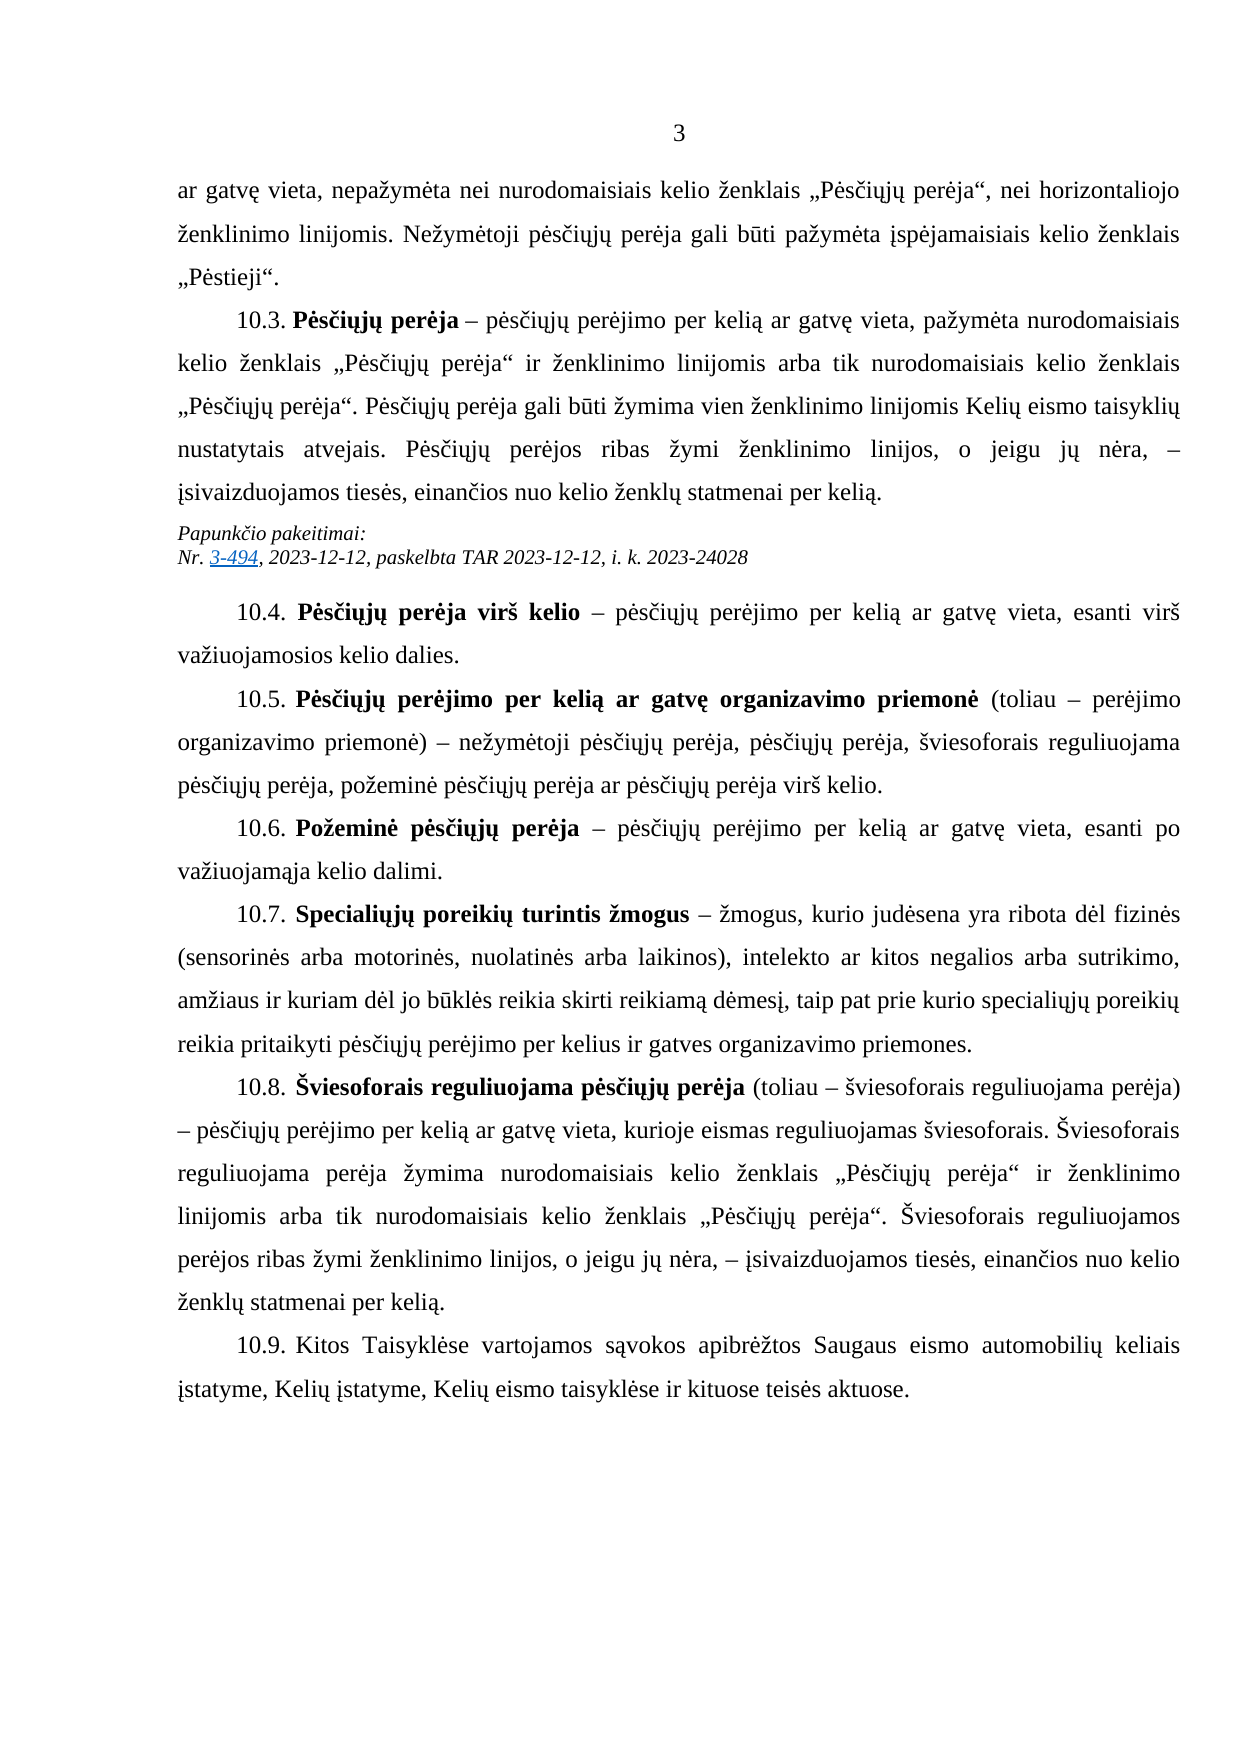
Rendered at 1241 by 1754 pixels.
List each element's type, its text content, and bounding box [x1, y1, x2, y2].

text Nr. 3-494, 2023-12-12, paskelbta TAR 2023-12-12, i. k. 2023-24028 [177, 545, 1181, 569]
text ar gatvę vieta, nepažymėta nei nurodomaisiais kelio ženklais „Pėsčiųjų perėja“, nei horizontaliojo ženklinimo linijomis. Nežymėtoji pėsčiųjų perėja gali būti pažymėta įspėjamaisiais kelio ženklais „Pėstieji“. [177, 176, 1181, 291]
text 10.4. Pėsčiųjų perėja virš kelio – pėsčiųjų perėjimo per kelią ar gatvę vieta, esanti virš važiuojamosios kelio dalies. [177, 597, 1181, 669]
text Papunkčio pakeitimai: [177, 521, 1181, 545]
text 10.6. Požeminė pėsčiųjų perėja – pėsčiųjų perėjimo per kelią ar gatvę vieta, esanti po važiuojamąja kelio dalimi. [177, 813, 1181, 885]
text 10.8. Šviesoforais reguliuojama pėsčiųjų perėja (toliau – šviesoforais reguliuojama perėja) – pėsčiųjų perėjimo per kelią ar gatvę vieta, kurioje eismas reguliuojamas šviesoforais. Šviesoforais reguliuojama perėja žymima nurodomaisiais kelio ženklais „Pėsčiųjų perėja“ ir ženklinimo linijomis arba tik nurodomaisiais kelio ženklais „Pėsčiųjų perėja“. Šviesoforais reguliuojamos perėjos ribas žymi ženklinimo linijos, o jeigu jų nėra, – įsivaizduojamos tiesės, einančios nuo kelio ženklų statmenai per kelią. [177, 1072, 1181, 1316]
text 10.3. Pėsčiųjų perėja – pėsčiųjų perėjimo per kelią ar gatvę vieta, pažymėta nurodomaisiais kelio ženklais „Pėsčiųjų perėja“ ir ženklinimo linijomis arba tik nurodomaisiais kelio ženklais „Pėsčiųjų perėja“. Pėsčiųjų perėja gali būti žymima vien ženklinimo linijomis Kelių eismo taisyklių nustatytais atvejais. Pėsčiųjų perėjos ribas žymi ženklinimo linijos, o jeigu jų nėra, – įsivaizduojamos tiesės, einančios nuo kelio ženklų statmenai per kelią. [177, 305, 1181, 506]
text 10.5. Pėsčiųjų perėjimo per kelią ar gatvę organizavimo priemonė (toliau – perėjimo organizavimo priemonė) – nežymėtoji pėsčiųjų perėja, pėsčiųjų perėja, šviesoforais reguliuojama pėsčiųjų perėja, požeminė pėsčiųjų perėja ar pėsčiųjų perėja virš kelio. [177, 684, 1181, 799]
text 10.9. Kitos Taisyklėse vartojamos sąvokos apibrėžtos Saugaus eismo automobilių keliais įstatyme, Kelių įstatyme, Kelių eismo taisyklėse ir kituose teisės aktuose. [177, 1331, 1181, 1402]
text 10.7. Specialiųjų poreikių turintis žmogus – žmogus, kurio judėsena yra ribota dėl fizinės (sensorinės arba motorinės, nuolatinės arba laikinos), intelekto ar kitos negalios arba sutrikimo, amžiaus ir kuriam dėl jo būklės reikia skirti reikiamą dėmesį, taip pat prie kurio specialiųjų poreikių reikia pritaikyti pėsčiųjų perėjimo per kelius ir gatves organizavimo priemones. [177, 899, 1181, 1057]
